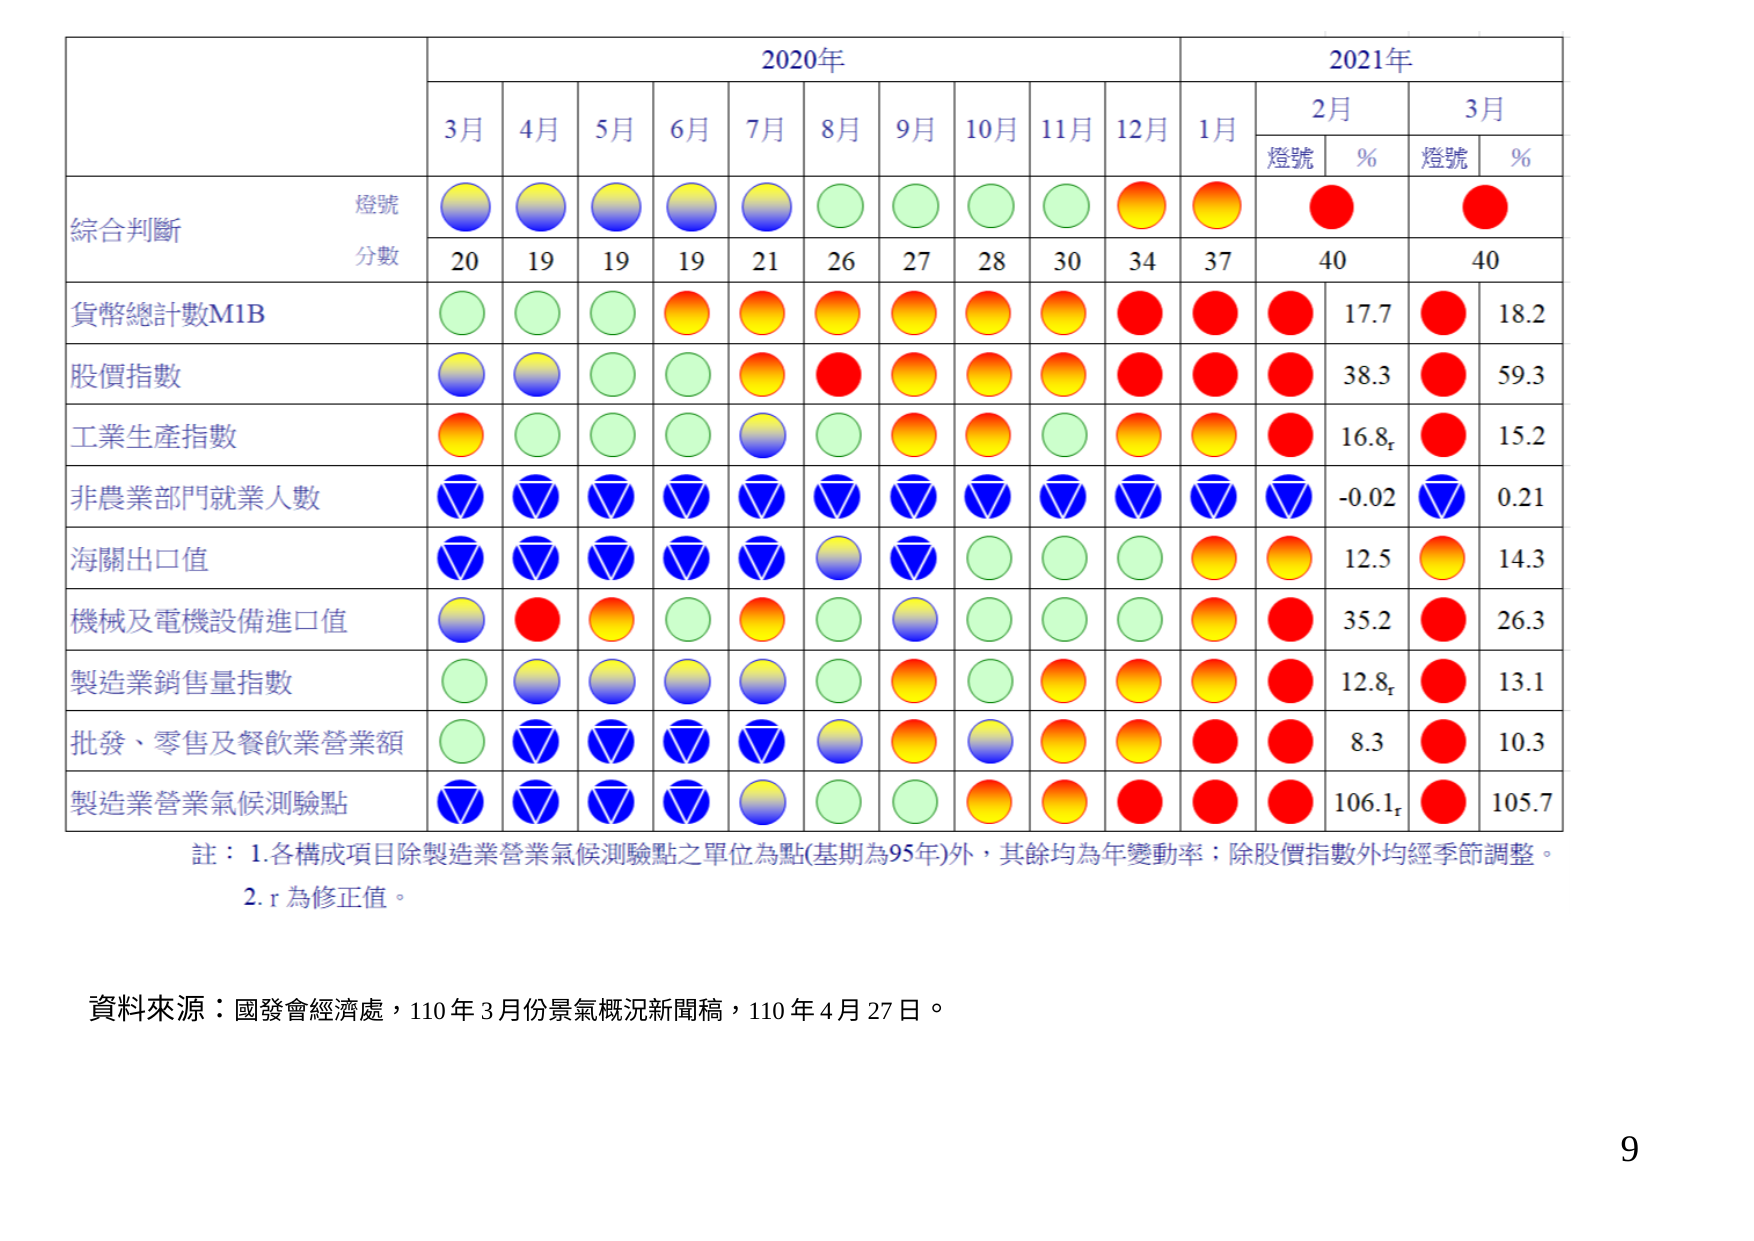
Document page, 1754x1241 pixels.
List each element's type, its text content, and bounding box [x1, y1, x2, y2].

text 資料來源：國發會經濟處，110年3月份景氣概況新聞稿，110年4月27日。 [59, 969, 1639, 1044]
text [59, 32, 1639, 932]
picture [59, 31, 1571, 914]
